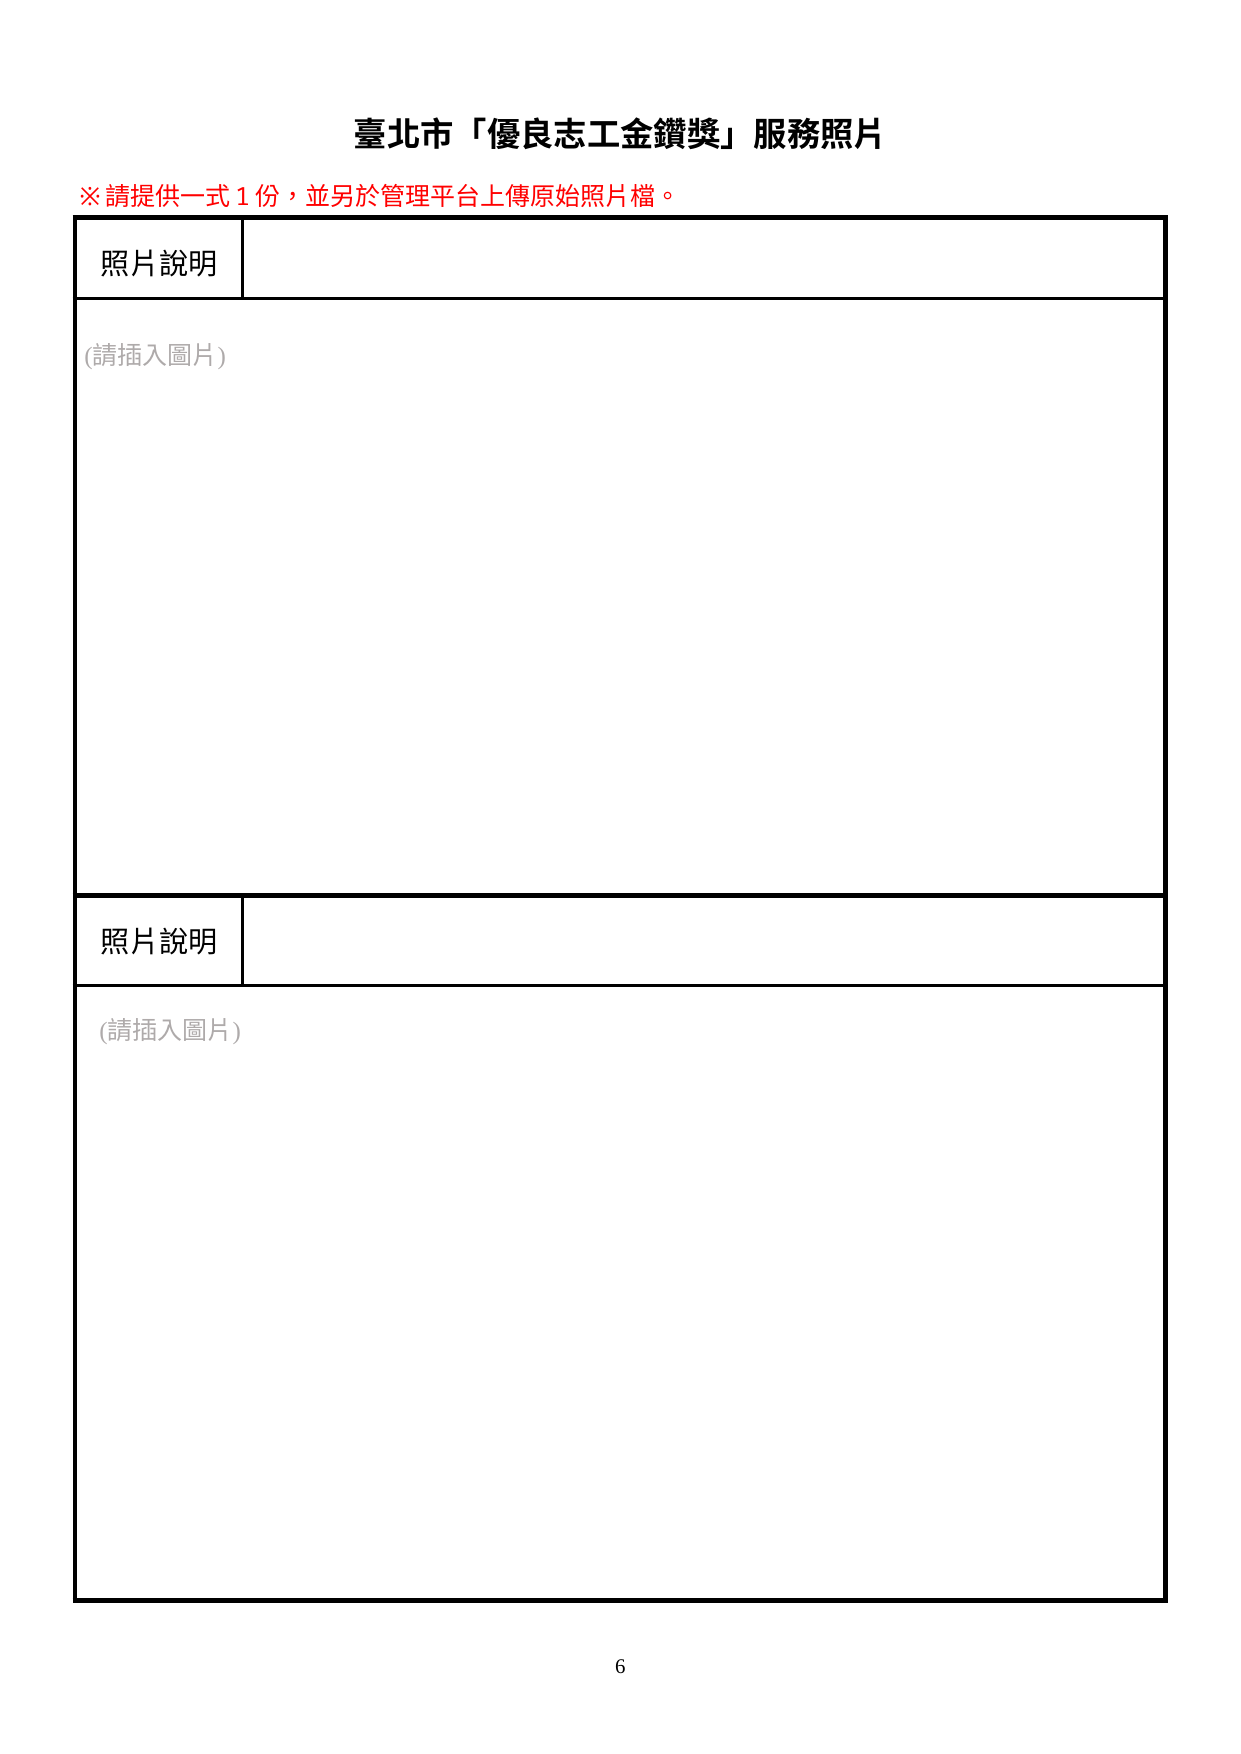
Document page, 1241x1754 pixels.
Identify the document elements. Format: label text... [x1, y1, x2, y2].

table_cell (請插入圖片) [77, 300, 1163, 893]
table_header [244, 220, 1163, 297]
text 臺北市「優良志工金鑽獎」服務照片 [75, 90, 1165, 152]
text ※請提供一式1份，並另於管理平台上傳原始照片檔。 [75, 152, 1165, 215]
table_cell 照片說明 [77, 898, 241, 984]
table_cell (請插入圖片) [77, 987, 1163, 1598]
table_cell [244, 898, 1163, 984]
table_header 照片說明 [77, 220, 241, 297]
